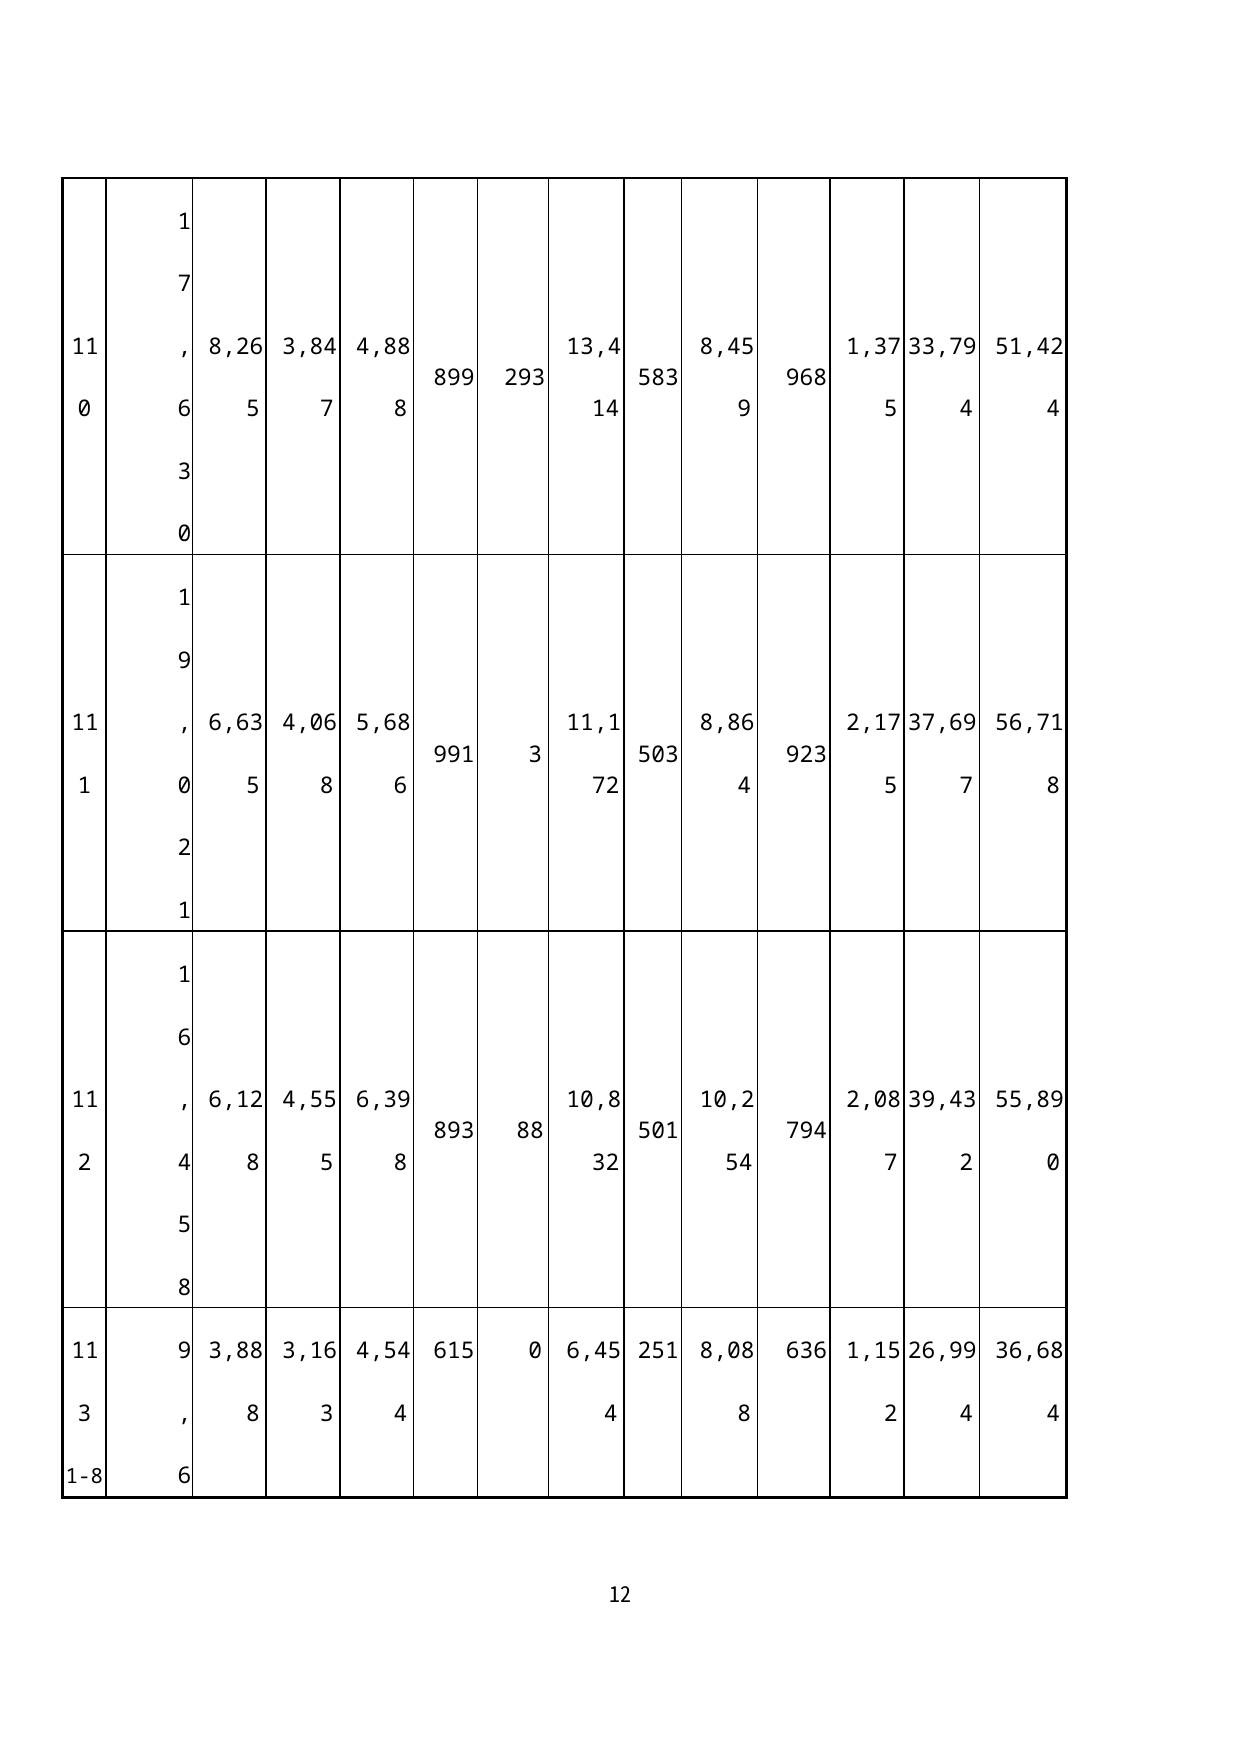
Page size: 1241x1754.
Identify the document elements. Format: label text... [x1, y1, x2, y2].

table_cell 4,068 [267, 555, 339, 930]
table_cell 503 [625, 555, 681, 930]
table_cell 1,375 [831, 179, 903, 554]
table_cell 39,432 [905, 932, 979, 1307]
table_cell 11,172 [549, 555, 623, 930]
table_cell 55,890 [980, 932, 1065, 1307]
table_cell 923 [758, 555, 829, 930]
table_cell 16,458 [107, 932, 192, 1307]
table_cell 112 [64, 932, 105, 1307]
table_cell 4,555 [267, 932, 339, 1307]
table_cell 1,152 [831, 1308, 903, 1496]
table_cell 991 [414, 555, 477, 930]
table_cell 10,832 [549, 932, 623, 1307]
table_cell 2,087 [831, 932, 903, 1307]
table_cell 501 [625, 932, 681, 1307]
table_cell 0 [478, 1308, 548, 1496]
table_cell 583 [625, 179, 681, 554]
table_cell 8,265 [193, 179, 265, 554]
table_cell 293 [478, 179, 548, 554]
table_cell 794 [758, 932, 829, 1307]
table_cell 37,697 [905, 555, 979, 930]
table_cell 110 [64, 179, 105, 554]
table_cell 4,888 [341, 179, 413, 554]
table_cell 3 [478, 555, 548, 930]
table_cell 6,128 [193, 932, 265, 1307]
table_cell 6,398 [341, 932, 413, 1307]
table_cell 111 [64, 555, 105, 930]
table_cell 3,888 [193, 1308, 265, 1496]
table_cell 51,424 [980, 179, 1065, 554]
table_cell 6,454 [549, 1308, 623, 1496]
table_cell 615 [414, 1308, 477, 1496]
table_cell 19,021 [107, 555, 192, 930]
table_cell 5,686 [341, 555, 413, 930]
table_cell 8,459 [682, 179, 757, 554]
table_cell 4,544 [341, 1308, 413, 1496]
table_cell 899 [414, 179, 477, 554]
table_cell 8,088 [682, 1308, 757, 1496]
table_cell 88 [478, 932, 548, 1307]
table_cell 893 [414, 932, 477, 1307]
table_cell 33,794 [905, 179, 979, 554]
table_cell 3,847 [267, 179, 339, 554]
table_cell 6,635 [193, 555, 265, 930]
table_cell 3,163 [267, 1308, 339, 1496]
table_cell 636 [758, 1308, 829, 1496]
table_cell 8,864 [682, 555, 757, 930]
table_cell 968 [758, 179, 829, 554]
table_cell 113 1-8 [64, 1308, 105, 1496]
table_cell 2,175 [831, 555, 903, 930]
table_cell 251 [625, 1308, 681, 1496]
table_cell 56,718 [980, 555, 1065, 930]
table_cell 10,254 [682, 932, 757, 1307]
table_cell 17,630 [107, 179, 192, 554]
table_cell 13,414 [549, 179, 623, 554]
table_cell 26,994 [905, 1308, 979, 1496]
table_cell 9,6 [107, 1308, 192, 1496]
table_cell 36,684 [980, 1308, 1065, 1496]
